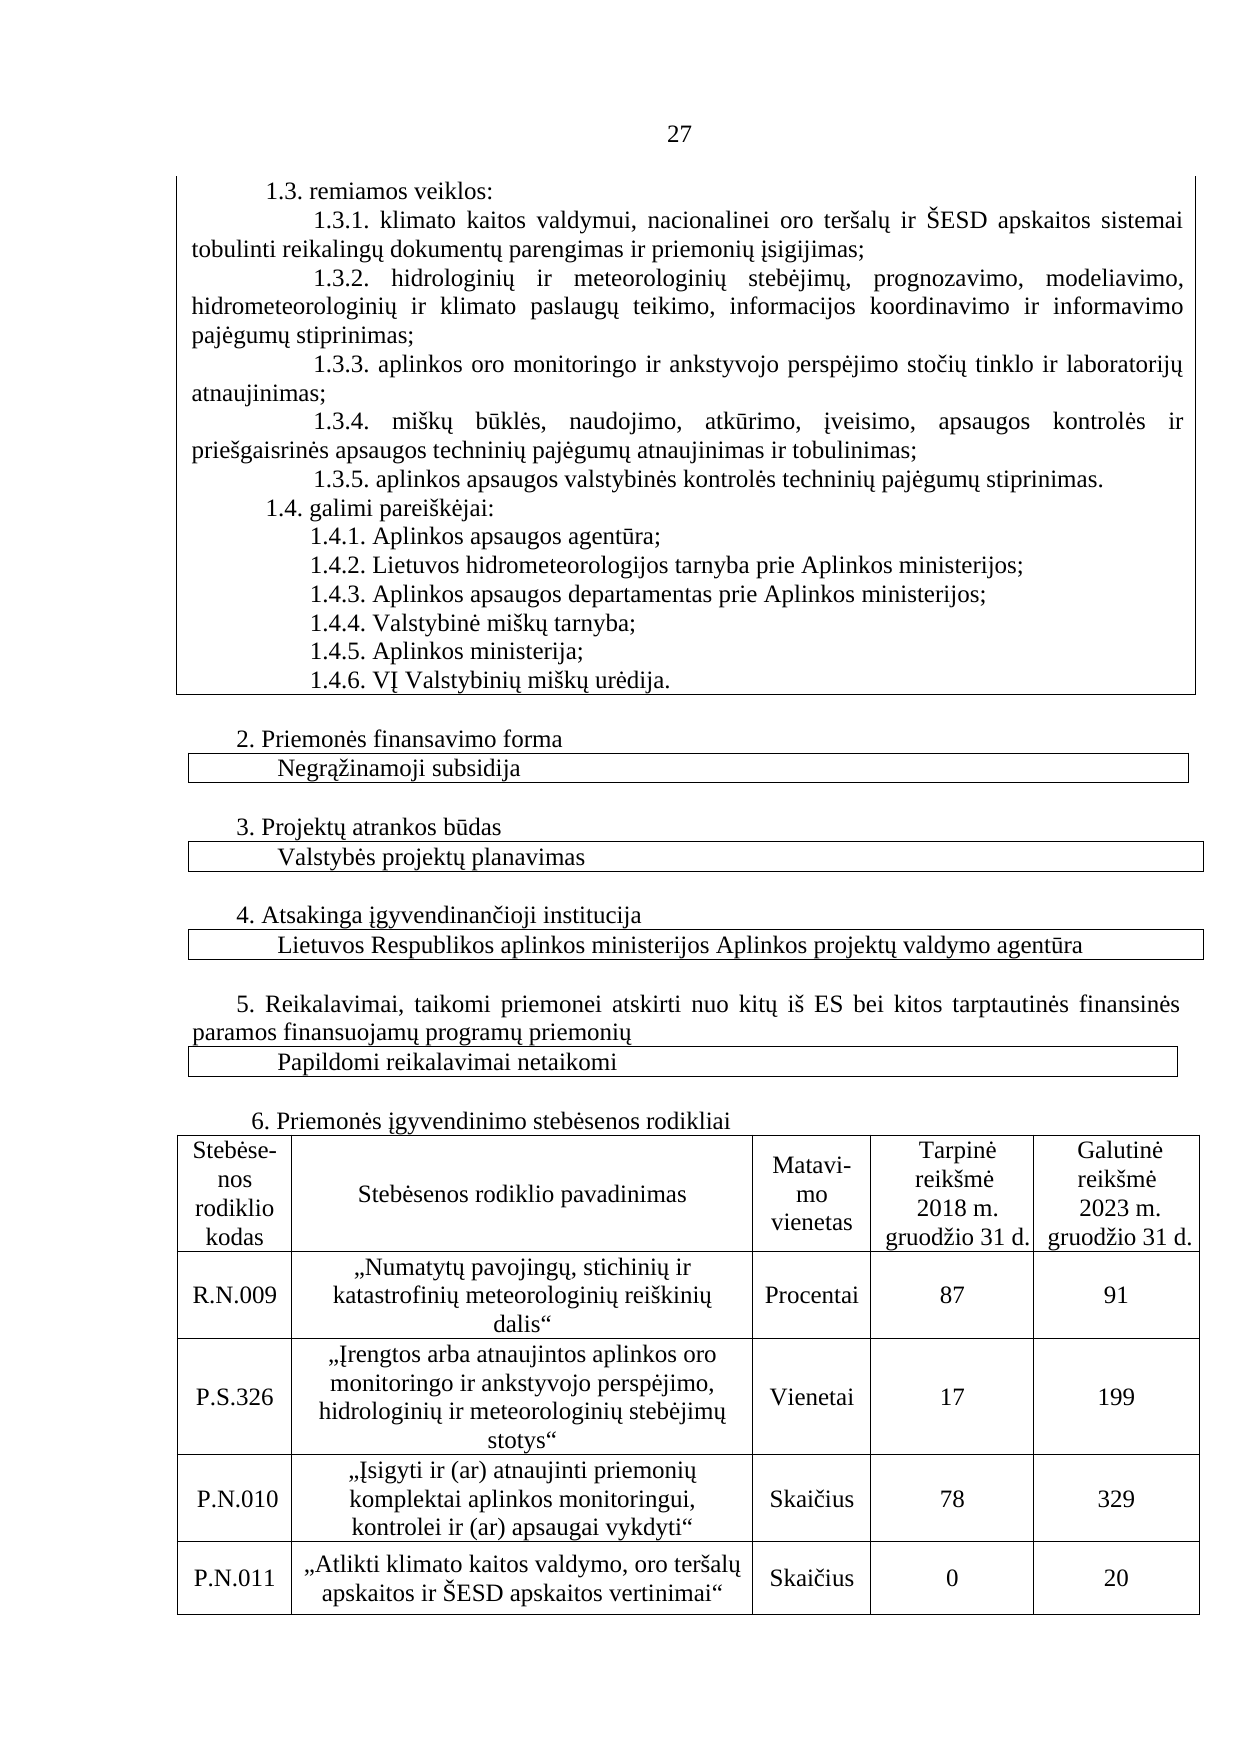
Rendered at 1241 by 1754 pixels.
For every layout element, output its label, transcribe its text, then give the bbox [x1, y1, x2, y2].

table_header Stebėsenos rodiklio pavadinimas [292, 1136, 752, 1251]
table_cell Skaičius [753, 1455, 870, 1541]
table_header Tarpinė reikšmė 2018 m. gruodžio 31 d. [871, 1136, 1033, 1251]
text 5. Reikalavimai, taikomi priemonei atskirti nuo kitų iš ES bei kitos tarptautinės finansinės paramos finansuojamų programų priemonių [192, 989, 1181, 1046]
table_cell „Įrengtos arba atnaujintos aplinkos oro monitoringo ir ankstyvojo perspėjimo, hidrologinių ir meteorologinių stebėjimų stotys“ [292, 1339, 752, 1454]
table_cell „Įsigyti ir (ar) atnaujinti priemonių komplektai aplinkos monitoringui, kontrolei ir (ar) apsaugai vykdyti“ [292, 1455, 752, 1541]
table_cell P.N.011 [178, 1542, 291, 1614]
table_header Matavi-mo vienetas [753, 1136, 870, 1251]
table_cell 78 [871, 1455, 1033, 1541]
table_cell P.N.010 [178, 1455, 291, 1541]
table_cell 87 [871, 1252, 1033, 1338]
table_header Galutinė reikšmė 2023 m. gruodžio 31 d. [1034, 1136, 1199, 1251]
table_cell 20 [1034, 1542, 1199, 1614]
table_header Lietuvos Respublikos aplinkos ministerijos Aplinkos projektų valdymo agentūra [189, 930, 1203, 959]
table_cell 1.3. remiamos veiklos: 1.3.1. klimato kaitos valdymui, nacionalinei oro teršalų ir ŠESD apskaitos sistemai tobulinti reikalingų dokumentų parengimas ir priemonių įsigijimas; 1.3.2. hidrologinių ir meteorologinių stebėjimų, prognozavimo, modeliavimo, hidrometeorologinių ir klimato paslaugų teikimo, informacijos koordinavimo ir informavimo pajėgumų stiprinimas; 1.3.3. aplinkos oro monitoringo ir ankstyvojo perspėjimo stočių tinklo ir laboratorijų atnaujinimas; 1.3.4. miškų būklės, naudojimo, atkūrimo, įveisimo, apsaugos kontrolės ir priešgaisrinės apsaugos techninių pajėgumų atnaujinimas ir tobulinimas; 1.3.5. aplinkos apsaugos valstybinės kontrolės techninių pajėgumų stiprinimas. [177, 176, 1195, 493]
table_cell 91 [1034, 1252, 1199, 1338]
table_cell 1.4. galimi pareiškėjai: 1.4.1. Aplinkos apsaugos agentūra; 1.4.2. Lietuvos hidrometeorologijos tarnyba prie Aplinkos ministerijos; 1.4.3. Aplinkos apsaugos departamentas prie Aplinkos ministerijos; 1.4.4. Valstybinė miškų tarnyba; 1.4.5. Aplinkos ministerija; 1.4.6. VĮ Valstybinių miškų urėdija. [177, 493, 1195, 694]
table_cell Skaičius [753, 1542, 870, 1614]
table_header Negrąžinamoji subsidija [189, 754, 1188, 782]
text 4. Atsakinga įgyvendinančioji institucija [236, 900, 1181, 929]
table_cell „Atlikti klimato kaitos valdymo, oro teršalų apskaitos ir ŠESD apskaitos vertinimai“ [292, 1542, 752, 1614]
table_cell 17 [871, 1339, 1033, 1454]
table_header Papildomi reikalavimai netaikomi [189, 1047, 1177, 1076]
table_header Valstybės projektų planavimas [189, 842, 1203, 871]
table_cell 199 [1034, 1339, 1199, 1454]
table_cell 0 [871, 1542, 1033, 1614]
table_cell Vienetai [753, 1339, 870, 1454]
table_cell P.S.326 [178, 1339, 291, 1454]
text 3. Projektų atrankos būdas [236, 812, 1181, 841]
table_cell R.N.009 [178, 1252, 291, 1338]
table_header Stebėse-nos rodiklio kodas [178, 1136, 291, 1251]
text 6. Priemonės įgyvendinimo stebėsenos rodikliai [177, 1106, 1181, 1134]
table_cell „Numatytų pavojingų, stichinių ir katastrofinių meteorologinių reiškinių dalis“ [292, 1252, 752, 1338]
text 2. Priemonės finansavimo forma [236, 724, 1181, 752]
table_cell 329 [1034, 1455, 1199, 1541]
table_cell Procentai [753, 1252, 870, 1338]
